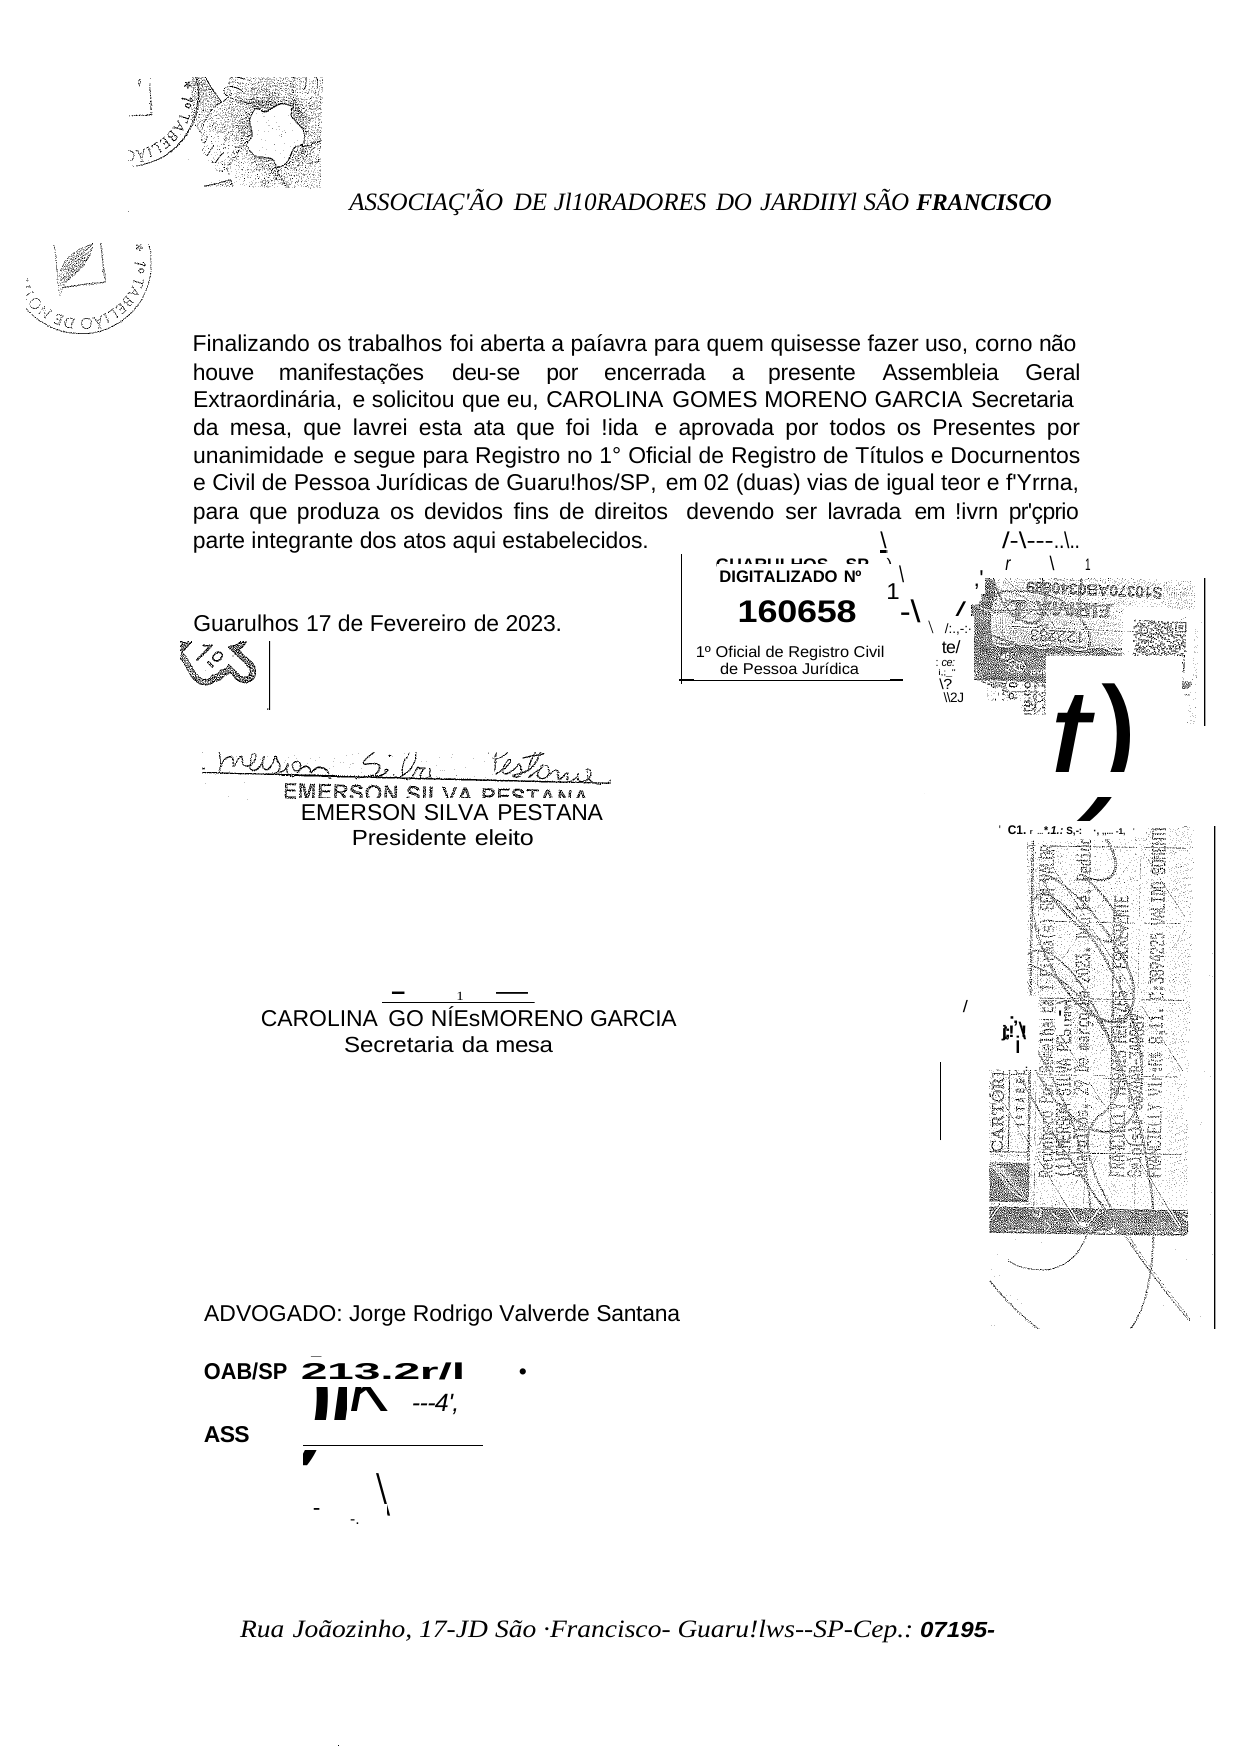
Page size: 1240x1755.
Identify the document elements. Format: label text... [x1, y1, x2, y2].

text t): [1090, 797, 1182, 828]
text ASS [204, 1421, 250, 1448]
text Geral [1025, 358, 1082, 385]
text )rG/ [303, 1335, 457, 1357]
text ADVOGADO: Jorge Rodrigo Valverde Santana [204, 1299, 683, 1326]
text • [518, 1358, 528, 1384]
text /-\---..\.. [954, 527, 1080, 553]
text i,;_" [926, 669, 967, 677]
text / [953, 595, 965, 616]
text Rua Joãozinho, 17-JD São ·Francisco- Guaru!lws--SP-Cep.: 07195-140 [240, 1614, 1031, 1645]
text :·,\j;!i! [1002, 999, 1038, 1059]
text · 1 - [190, 980, 681, 1006]
text -. [350, 1510, 360, 1528]
text ' C1. r ...*.1.: S,-: ·, ,,... -1, ' [999, 822, 1135, 837]
text 160658 1-\ [737, 587, 923, 631]
text \\2J [943, 692, 974, 706]
text ,' [973, 565, 985, 592]
text para que produza os devidos fins de direitos parte integrante dos atos aqui estabelecidos. [193, 498, 674, 553]
text j [1024, 1064, 1038, 1070]
text 1º Oficial de Registro Civil de Pessoa Jurídica [696, 643, 889, 678]
text EMERSON SILVA PESTANA [301, 799, 606, 826]
text da mesa, que lavrei esta ata que foi !ida e aprovada por todos os Presentes por unanimidade e segue para Registro no 1° Oficial de Registro de Títulos e Docurnentos e Civil de Pessoa Jurídicas de Guaru!hos/SP, em 02 (duas) vias de igual teor e f'Yrrna, [193, 414, 1080, 496]
text \ [880, 527, 904, 553]
text )rG/ [303, 1450, 457, 1469]
text t): [1048, 797, 1097, 821]
text OAB/SP 213.2r/l [204, 1358, 479, 1384]
text DIGITALIZADO Nº \ [719, 565, 923, 587]
text \ /:.,-:· [926, 617, 974, 638]
text : ce: [926, 657, 966, 669]
text Finalizando os trabalhos foi aberta a paíavra para quem quisesse fazer uso, corno não [192, 330, 1082, 357]
text devendo ser lavrada [686, 498, 904, 524]
text )rG/ [326, 1387, 339, 1420]
text r \ 1 [1005, 552, 1091, 575]
text Extraordinária, e solicitou que eu, CAROLINA GOMES MORENO GARCIA Secretaria [193, 386, 1080, 412]
text ASSOCIAÇ'ÃO DE Jl10RADORES DO JARDIIYl SÃO FRANCISCO [349, 187, 1061, 216]
text t): [1048, 656, 1182, 772]
text \; [376, 1475, 384, 1504]
text K ---4', l [349, 1352, 474, 1357]
text a presente [732, 358, 858, 384]
text te/ [928, 638, 974, 657]
text Presidente eleito [352, 826, 606, 851]
text GUARULHOS - SP ) [716, 555, 895, 564]
text em [914, 498, 947, 524]
text )rG/ [303, 1387, 317, 1420]
text Secretaria da mesa [344, 1032, 681, 1058]
text CAROLINA GO NÍEsMORENO GARCIA [261, 1006, 681, 1032]
text K ---4', l [349, 1387, 474, 1420]
text ' [1058, 1005, 1064, 1033]
text \? [939, 678, 974, 692]
text Assembleia [882, 358, 1000, 384]
text Guarulhos 17 de Fevereiro de 2023. [193, 610, 564, 636]
text - [313, 1494, 322, 1521]
text deu-se por encerrada [452, 358, 707, 384]
text / [963, 997, 970, 1016]
text \; [376, 1457, 393, 1532]
text houve manifestações [193, 358, 427, 384]
text ' [996, 690, 1002, 706]
text !ivrn pr'çprio [954, 498, 1079, 524]
